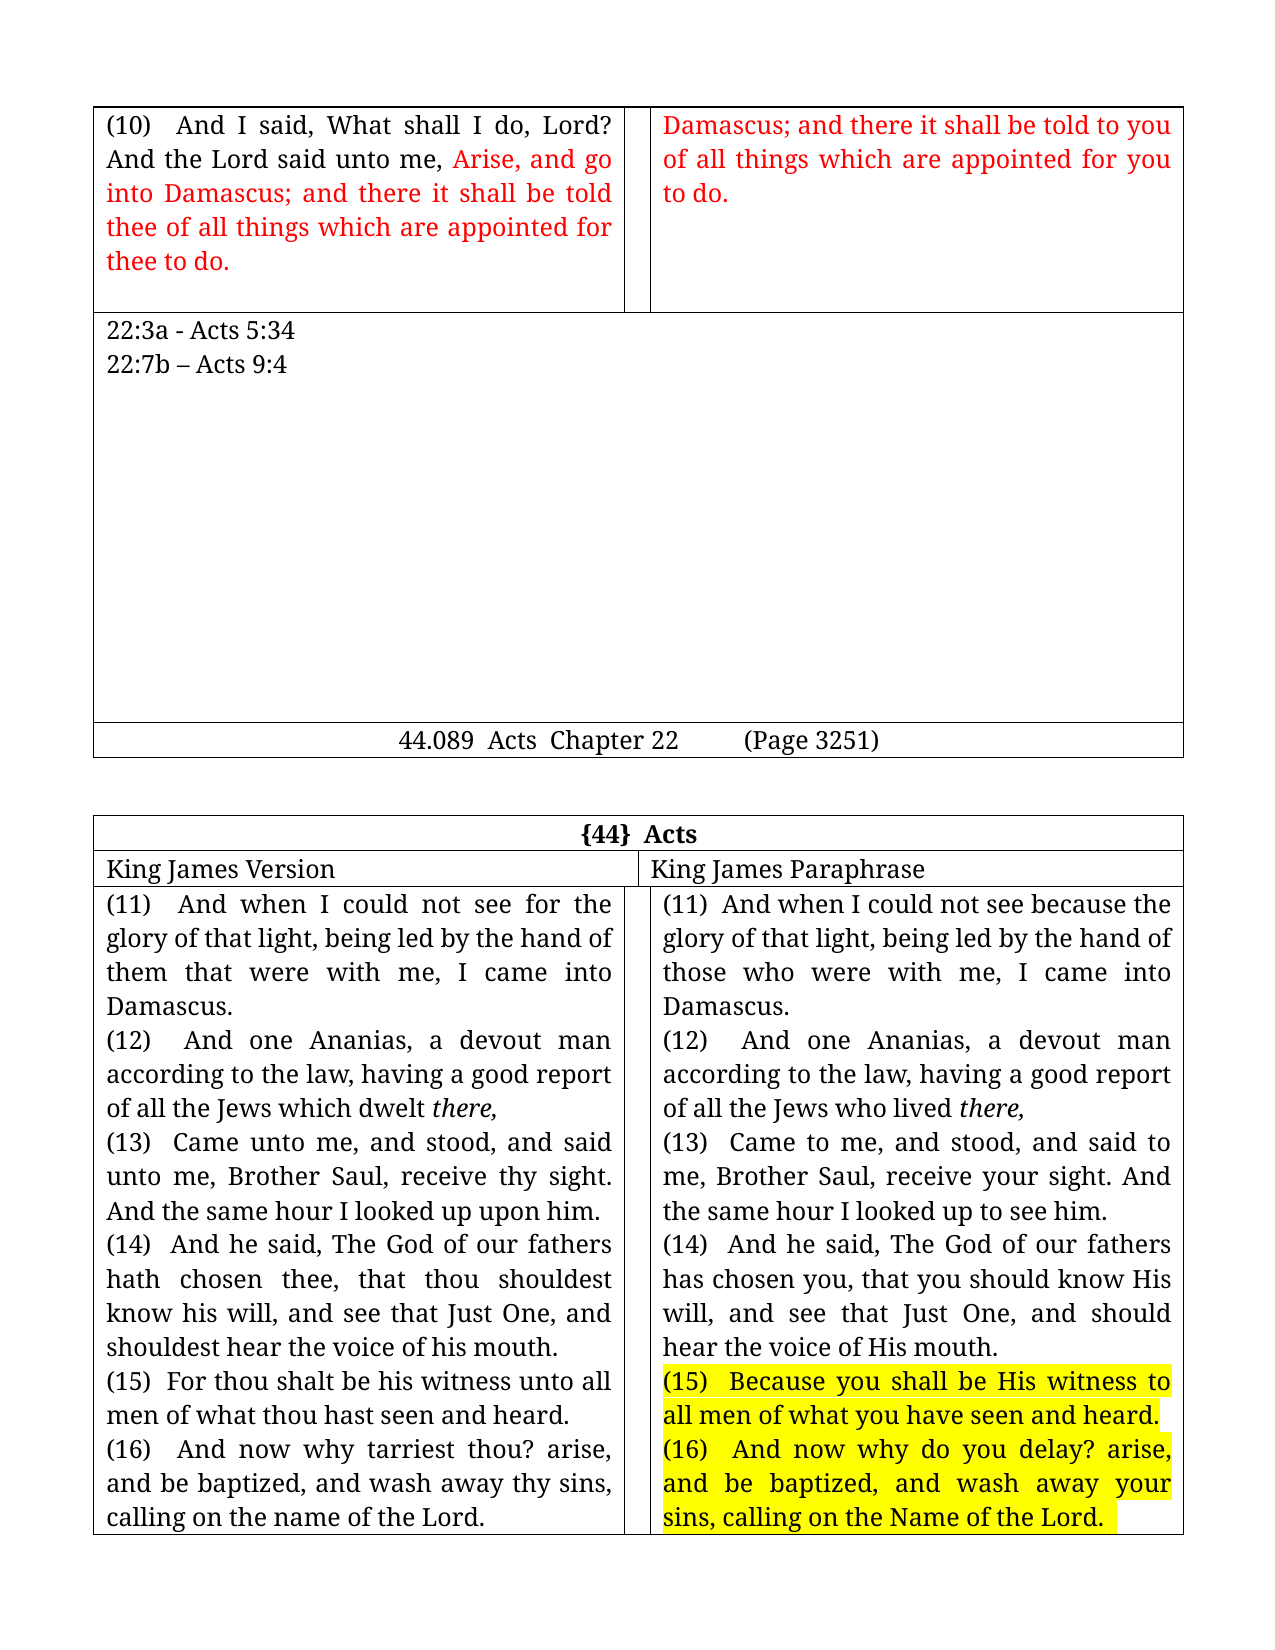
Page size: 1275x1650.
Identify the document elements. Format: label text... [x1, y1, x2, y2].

table_header {44} Acts [94, 816, 1183, 850]
table_cell (11) And when I could not see for the glory of that light, being led by the hand of them that were with me, I came into Damascus. (12) And one Ananias, a devout man according to the law, having a good report of all the Jews which dwelt there, (13) Came unto me, and stood, and said unto me, Brother Saul, receive thy sight. And the same hour I looked up upon him. (14) And he said, The God of our fathers hath chosen thee, that thou shouldest know his will, and see that Just One, and shouldest hear the voice of his mouth. (15) For thou shalt be his witness unto all men of what thou hast seen and heard. (16) And now why tarriest thou? arise, and be baptized, and wash away thy sins, calling on the name of the Lord. [94, 887, 624, 1534]
table_cell Damascus; and there it shall be told to you of all things which are appointed for you to do. [651, 108, 1183, 312]
table_cell (11) And when I could not see because the glory of that light, being led by the hand of those who were with me, I came into Damascus. (12) And one Ananias, a devout man according to the law, having a good report of all the Jews who lived there, (13) Came to me, and stood, and said to me, Brother Saul, receive your sight. And the same hour I looked up to see him. (14) And he said, The God of our fathers has chosen you, that you should know His will, and see that Just One, and should hear the voice of His mouth. (15) Because you shall be His witness to all men of what you have seen and heard. (16) And now why do you delay? arise, and be baptized, and wash away your sins, calling on the Name of the Lord. [651, 887, 1183, 1534]
table_cell King James Version [94, 851, 638, 886]
table_cell [625, 108, 650, 312]
table_cell 44.089 Acts Chapter 22 (Page 3251) [94, 723, 1183, 757]
table_cell 22:3a - Acts 5:34 22:7b – Acts 9:4 [94, 313, 1183, 722]
table_cell [625, 887, 650, 1534]
table_cell King James Paraphrase [639, 851, 1183, 886]
table_cell (10) And I said, What shall I do, Lord? And the Lord said unto me, Arise, and go into Damascus; and there it shall be told thee of all things which are appointed for thee to do. [94, 108, 624, 312]
